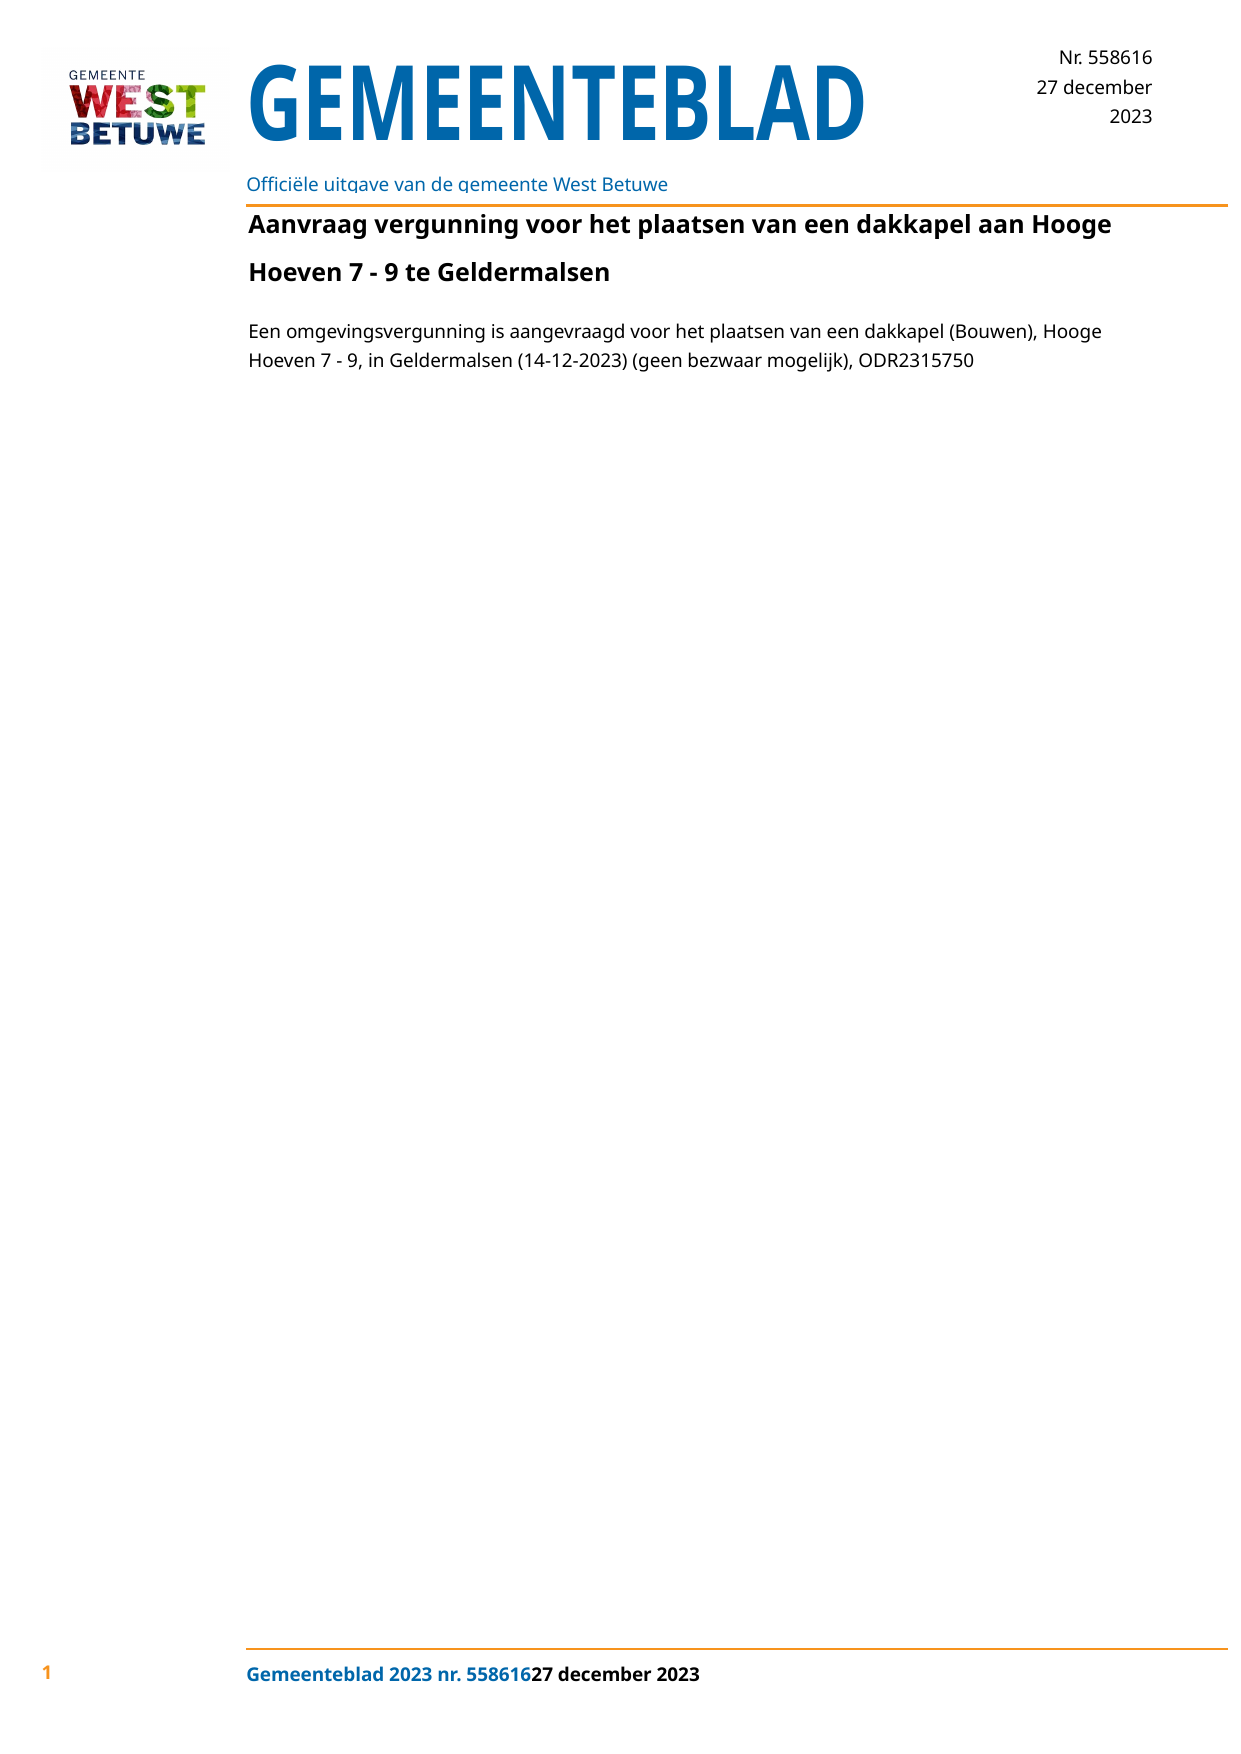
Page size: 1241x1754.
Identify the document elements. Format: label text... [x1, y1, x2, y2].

text Aanvraag vergunning voor het plaatsen van een dakkapel aan Hooge Hoeven 7 - 9 te Geldermalsen [248, 207, 1152, 288]
text Een omgevingsvergunning is aangevraagd voor het plaatsen van een dakkapel (Bouwen), Hooge Hoeven 7 - 9, in Geldermalsen (14-12-2023) (geen bezwaar mogelijk), ODR2315750 [248, 318, 1152, 373]
picture [41, 47, 231, 172]
